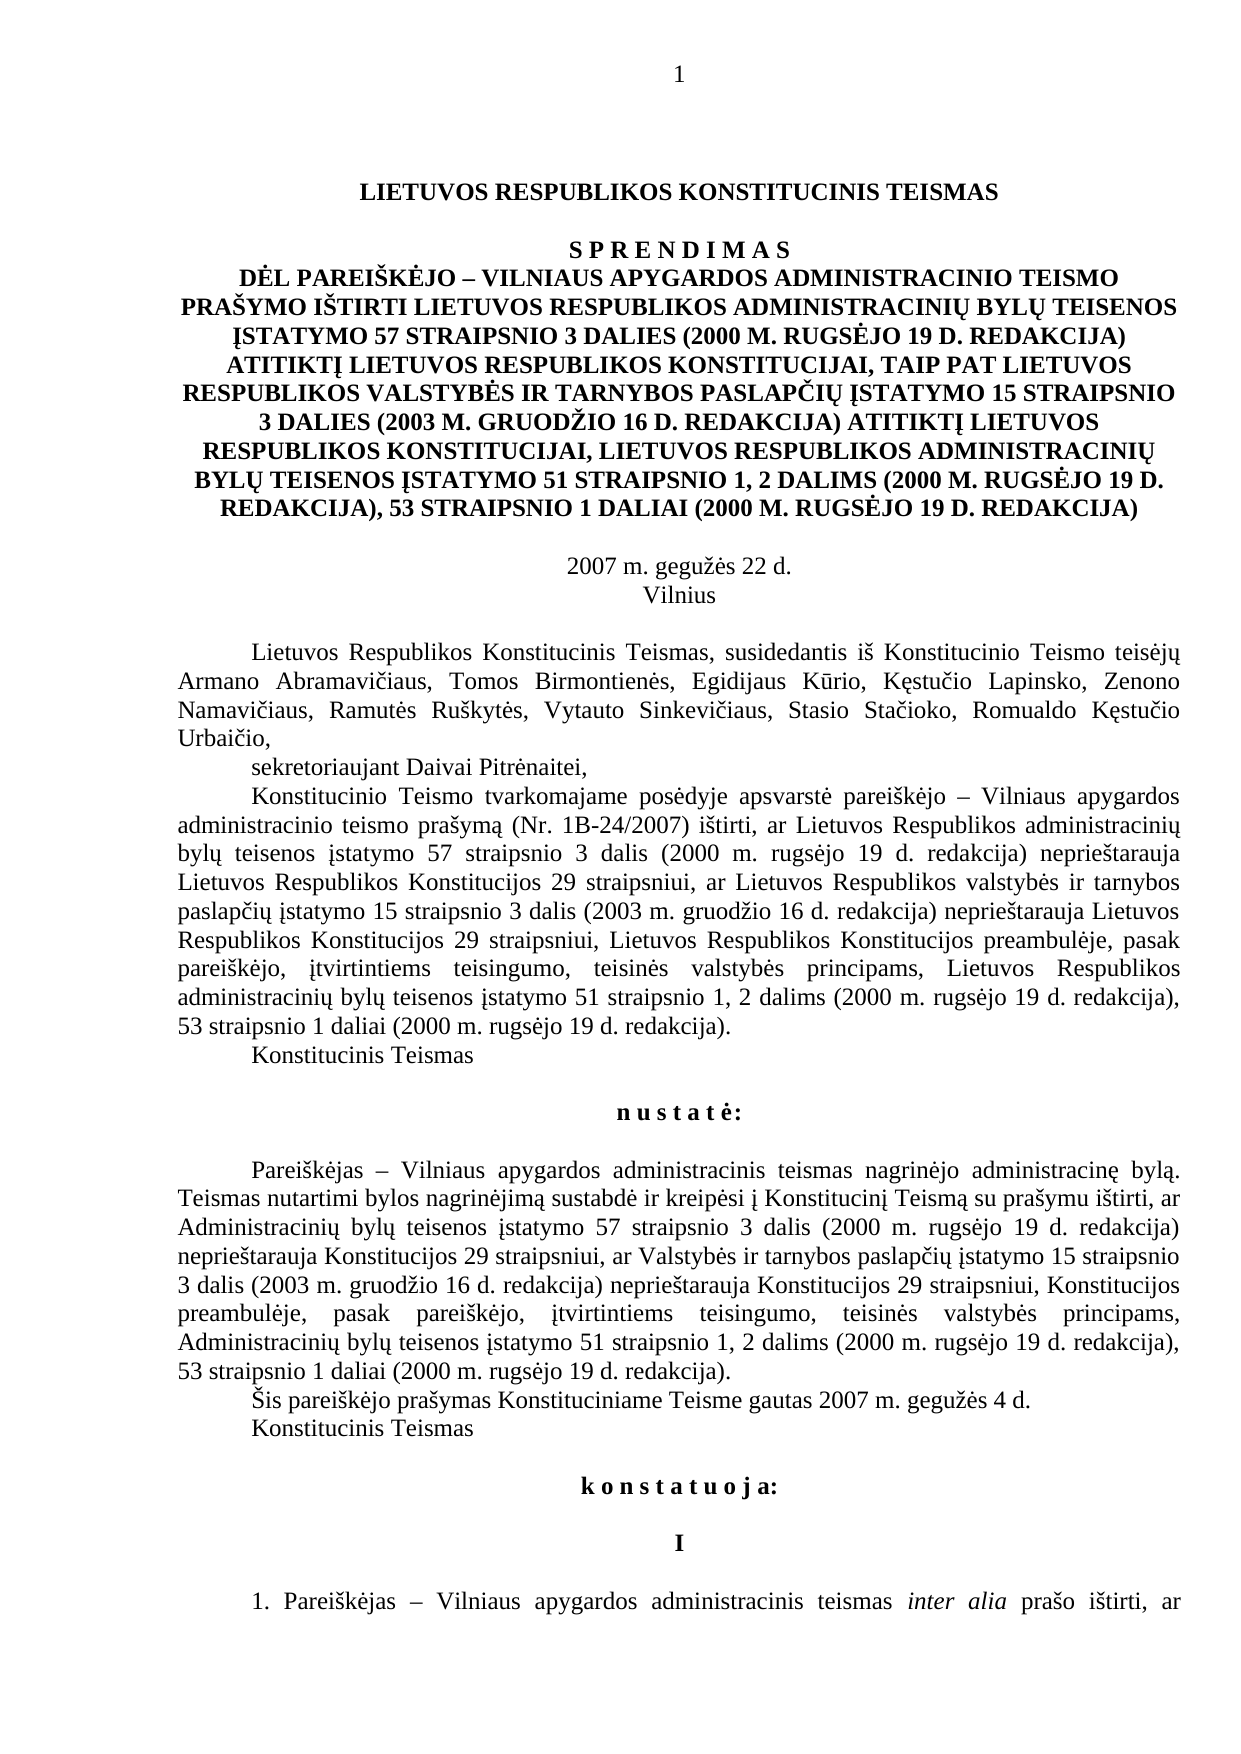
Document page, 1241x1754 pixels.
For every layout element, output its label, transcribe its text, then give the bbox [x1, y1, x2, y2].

text Lietuvos Respublikos Konstitucinis Teismas, susidedantis iš Konstitucinio Teismo teisėjų Armano Abramavičiaus, Tomos Birmontienės, Egidijaus Kūrio, Kęstučio Lapinsko, Zenono Namavičiaus, Ramutės Ruškytės, Vytauto Sinkevičiaus, Stasio Stačioko, Romualdo Kęstučio Urbaičio, [177, 637, 1181, 752]
text S P R E N D I M A S [177, 235, 1181, 263]
text I [177, 1528, 1181, 1557]
text Konstitucinio Teismo tvarkomajame posėdyje apsvarstė pareiškėjo – Vilniaus apygardos administracinio teismo prašymą (Nr. 1B-24/2007) ištirti, ar Lietuvos Respublikos administracinių bylų teisenos įstatymo 57 straipsnio 3 dalis (2000 m. rugsėjo 19 d. redakcija) neprieštarauja Lietuvos Respublikos Konstitucijos 29 straipsniui, ar Lietuvos Respublikos valstybės ir tarnybos paslapčių įstatymo 15 straipsnio 3 dalis (2003 m. gruodžio 16 d. redakcija) neprieštarauja Lietuvos Respublikos Konstitucijos 29 straipsniui, Lietuvos Respublikos Konstitucijos preambulėje, pasak pareiškėjo, įtvirtintiems teisingumo, teisinės valstybės principams, Lietuvos Respublikos administracinių bylų teisenos įstatymo 51 straipsnio 1, 2 dalims (2000 m. rugsėjo 19 d. redakcija), 53 straipsnio 1 daliai (2000 m. rugsėjo 19 d. redakcija). [177, 781, 1181, 1040]
text Konstitucinis Teismas [177, 1040, 1181, 1068]
text LIETUVOS RESPUBLIKOS KONSTITUCINIS TEISMAS [177, 177, 1181, 206]
text Šis pareiškėjo prašymas Konstituciniame Teisme gautas 2007 m. gegužės 4 d. [177, 1385, 1181, 1413]
text Konstitucinis Teismas [177, 1413, 1181, 1442]
text sekretoriaujant Daivai Pitrėnaitei, [177, 752, 1181, 781]
text 2007 m. gegužės 22 d. [177, 551, 1181, 580]
text Pareiškėjas – Vilniaus apygardos administracinis teismas nagrinėjo administracinę bylą. Teismas nutartimi bylos nagrinėjimą sustabdė ir kreipėsi į Konstitucinį Teismą su prašymu ištirti, ar Administracinių bylų teisenos įstatymo 57 straipsnio 3 dalis (2000 m. rugsėjo 19 d. redakcija) neprieštarauja Konstitucijos 29 straipsniui, ar Valstybės ir tarnybos paslapčių įstatymo 15 straipsnio 3 dalis (2003 m. gruodžio 16 d. redakcija) neprieštarauja Konstitucijos 29 straipsniui, Konstitucijos preambulėje, pasak pareiškėjo, įtvirtintiems teisingumo, teisinės valstybės principams, Administracinių bylų teisenos įstatymo 51 straipsnio 1, 2 dalims (2000 m. rugsėjo 19 d. redakcija), 53 straipsnio 1 daliai (2000 m. rugsėjo 19 d. redakcija). [177, 1155, 1181, 1385]
text Vilnius [177, 580, 1181, 608]
text DĖL PAREIŠKĖJO – VILNIAUS APYGARDOS ADMINISTRACINIO TEISMO PRAŠYMO IŠTIRTI LIETUVOS RESPUBLIKOS ADMINISTRACINIŲ BYLŲ TEISENOS ĮSTATYMO 57 STRAIPSNIO 3 DALIES (2000 M. RUGSĖJO 19 D. REDAKCIJA) ATITIKTĮ LIETUVOS RESPUBLIKOS KONSTITUCIJAI, TAIP PAT LIETUVOS RESPUBLIKOS VALSTYBĖS IR TARNYBOS PASLAPČIŲ ĮSTATYMO 15 STRAIPSNIO 3 DALIES (2003 M. GRUODŽIO 16 D. REDAKCIJA) ATITIKTĮ LIETUVOS RESPUBLIKOS KONSTITUCIJAI, LIETUVOS RESPUBLIKOS ADMINISTRACINIŲ BYLŲ TEISENOS ĮSTATYMO 51 STRAIPSNIO 1, 2 DALIMS (2000 M. RUGSĖJO 19 D. REDAKCIJA), 53 STRAIPSNIO 1 DALIAI (2000 M. RUGSĖJO 19 D. REDAKCIJA) [177, 263, 1181, 522]
text konstatuoja: [177, 1471, 1181, 1500]
text nustatė: [177, 1097, 1181, 1126]
text 1. Pareiškėjas – Vilniaus apygardos administracinis teismas inter alia prašo ištirti, ar [177, 1586, 1181, 1615]
